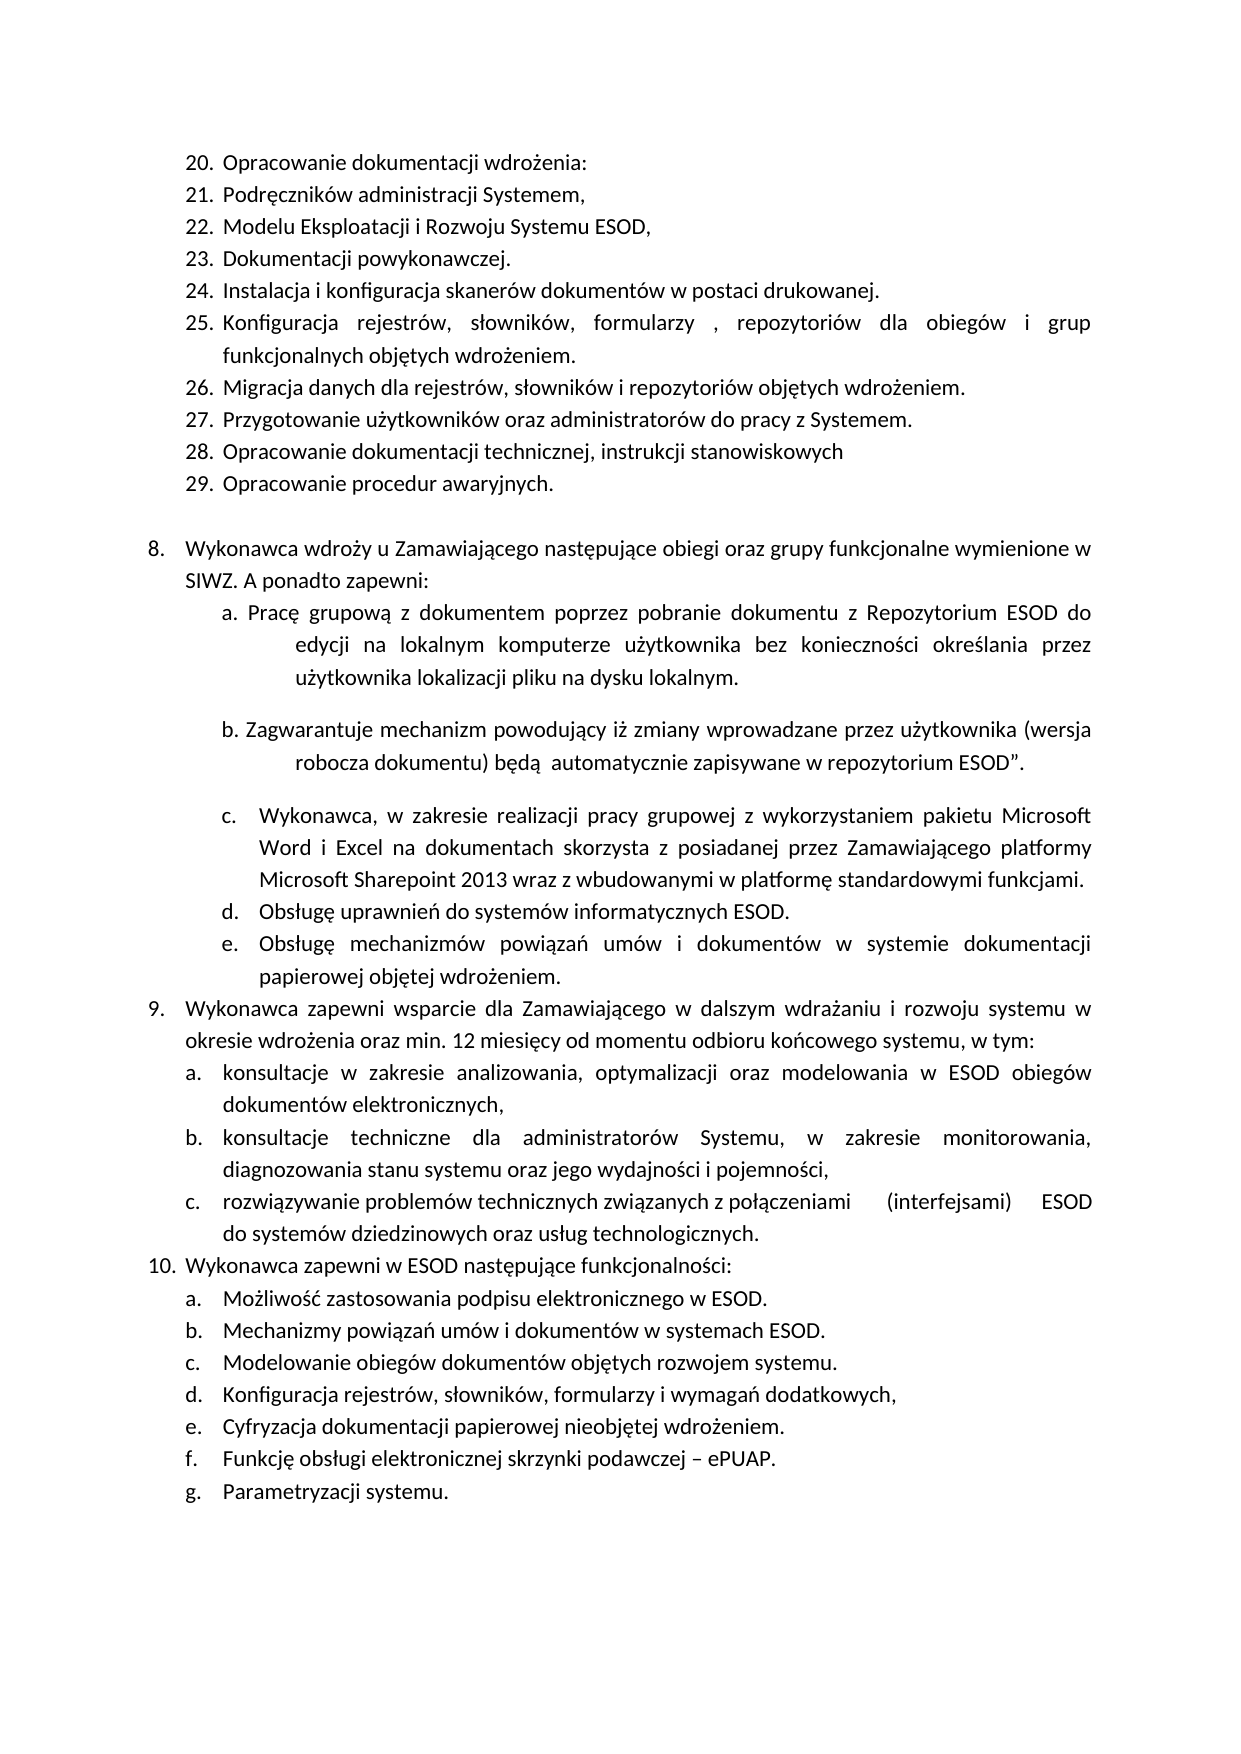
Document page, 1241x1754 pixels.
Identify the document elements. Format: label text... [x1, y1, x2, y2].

list rozwiązywanie problemów technicznych związanych z połączeniami (interfejsami) ESOD do systemów dziedzinowych oraz usług technologicznych. [185, 1187, 1093, 1247]
list a. Pracę grupową z dokumentem poprzez pobranie dokumentu z Repozytorium ESOD do edycji na lokalnym komputerze użytkownika bez konieczności określania przez użytkownika lokalizacji pliku na dysku lokalnym. [221, 598, 1093, 691]
list Funkcję obsługi elektronicznej skrzynki podawczej – ePUAP. [185, 1444, 1093, 1473]
list Wykonawca, w zakresie realizacji pracy grupowej z wykorzystaniem pakietu Microsoft Word i Excel na dokumentach skorzysta z posiadanej przez Zamawiającego platformy Microsoft Sharepoint 2013 wraz z wbudowanymi w platformę standardowymi funkcjami. [221, 801, 1093, 893]
list Obsługę uprawnień do systemów informatycznych ESOD. [221, 897, 1093, 925]
list Podręczników administracji Systemem, [185, 180, 1093, 208]
list Przygotowanie użytkowników oraz administratorów do pracy z Systemem. [185, 405, 1093, 433]
list Migracja danych dla rejestrów, słowników i repozytoriów objętych wdrożeniem. [185, 373, 1093, 401]
list Mechanizmy powiązań umów i dokumentów w systemach ESOD. [185, 1316, 1093, 1344]
list Dokumentacji powykonawczej. [185, 244, 1093, 272]
list konsultacje techniczne dla administratorów Systemu, w zakresie monitorowania, diagnozowania stanu systemu oraz jego wydajności i pojemności, [185, 1123, 1093, 1183]
list konsultacje w zakresie analizowania, optymalizacji oraz modelowania w ESOD obiegów dokumentów elektronicznych, [185, 1058, 1093, 1118]
list Wykonawca zapewni wsparcie dla Zamawiającego w dalszym wdrażaniu i rozwoju systemu w okresie wdrożenia oraz min. 12 miesięcy od momentu odbioru końcowego systemu, w tym: [148, 994, 1093, 1054]
list Parametryzacji systemu. [185, 1477, 1093, 1505]
list Konfiguracja rejestrów, słowników, formularzy , repozytoriów dla obiegów i grup funkcjonalnych objętych wdrożeniem. [185, 308, 1093, 369]
list Modelowanie obiegów dokumentów objętych rozwojem systemu. [185, 1348, 1093, 1376]
list b. Zagwarantuje mechanizm powodujący iż zmiany wprowadzane przez użytkownika (wersja robocza dokumentu) będą automatycznie zapisywane w repozytorium ESOD”. [221, 716, 1093, 776]
list Opracowanie dokumentacji wdrożenia: [185, 148, 1093, 176]
list Modelu Eksploatacji i Rozwoju Systemu ESOD, [185, 212, 1093, 240]
list Obsługę mechanizmów powiązań umów i dokumentów w systemie dokumentacji papierowej objętej wdrożeniem. [221, 929, 1093, 990]
list Wykonawca wdroży u Zamawiającego następujące obiegi oraz grupy funkcjonalne wymienione w SIWZ. A ponadto zapewni: [148, 534, 1093, 594]
list Możliwość zastosowania podpisu elektronicznego w ESOD. [185, 1284, 1093, 1312]
list Cyfryzacja dokumentacji papierowej nieobjętej wdrożeniem. [185, 1412, 1093, 1440]
list Opracowanie dokumentacji technicznej, instrukcji stanowiskowych [185, 437, 1093, 465]
list Wykonawca zapewni w ESOD następujące funkcjonalności: [148, 1251, 1093, 1279]
list Instalacja i konfiguracja skanerów dokumentów w postaci drukowanej. [185, 276, 1093, 304]
list Konfiguracja rejestrów, słowników, formularzy i wymagań dodatkowych, [185, 1380, 1093, 1408]
list Opracowanie procedur awaryjnych. [185, 469, 1093, 497]
